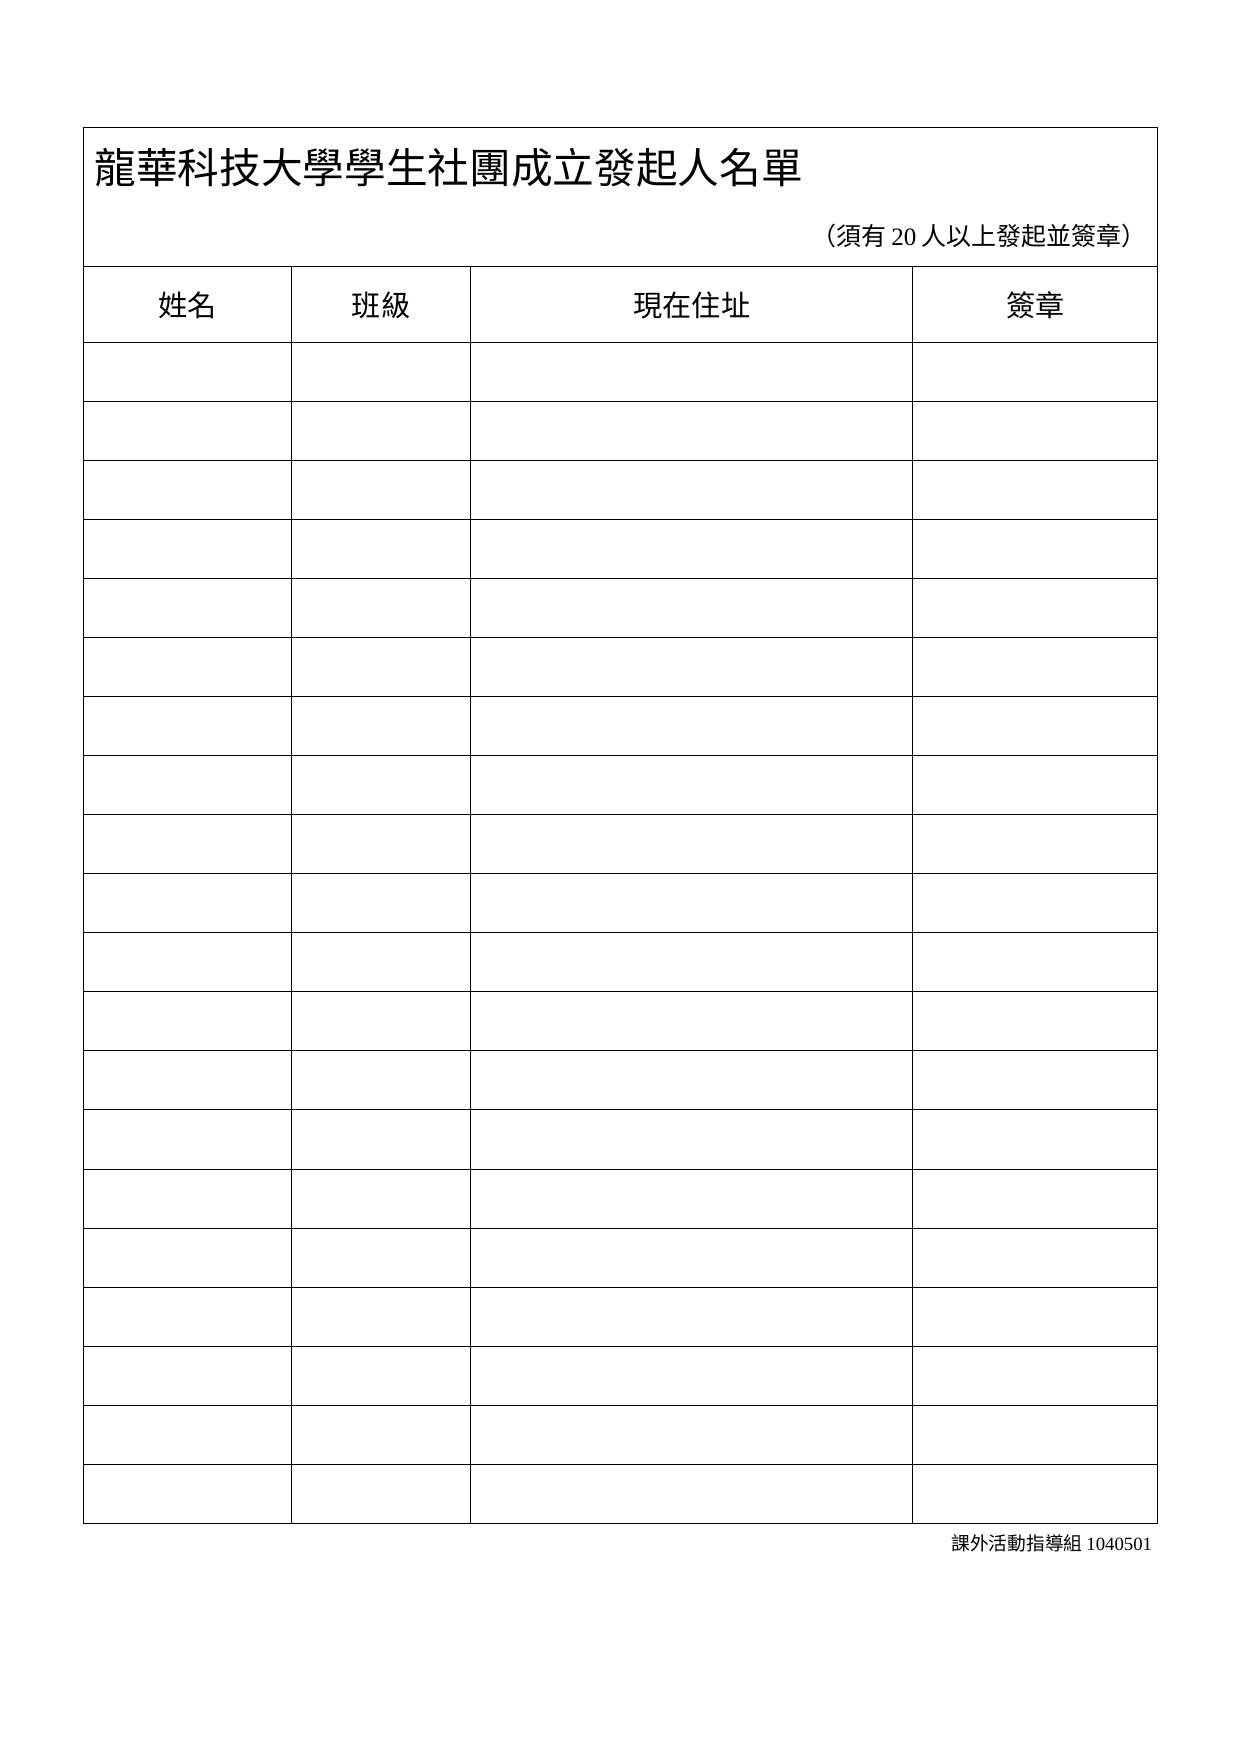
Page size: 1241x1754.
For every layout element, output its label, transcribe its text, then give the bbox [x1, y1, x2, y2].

table_cell [471, 874, 912, 932]
table_cell [913, 520, 1157, 578]
table_cell [84, 1406, 291, 1464]
table_cell [292, 1406, 470, 1464]
table_cell 現在住址 [471, 267, 912, 342]
table_cell [913, 992, 1157, 1050]
table_cell [84, 697, 291, 755]
table_cell [471, 402, 912, 460]
table_cell [913, 461, 1157, 519]
table_cell [471, 1051, 912, 1109]
table_cell [84, 1465, 291, 1523]
table_cell [84, 1110, 291, 1168]
table_cell [471, 520, 912, 578]
table_cell [292, 402, 470, 460]
table_cell [913, 815, 1157, 873]
table_cell [292, 1465, 470, 1523]
table_cell [913, 1465, 1157, 1523]
table_cell [84, 815, 291, 873]
table_cell [84, 992, 291, 1050]
text 課外活動指導組1040501 [89, 1524, 1152, 1561]
table_cell [84, 874, 291, 932]
table_cell [471, 461, 912, 519]
table_cell [84, 638, 291, 696]
table_cell [292, 520, 470, 578]
table_cell [471, 992, 912, 1050]
table_cell [292, 1170, 470, 1227]
table_cell [292, 461, 470, 519]
table_cell [84, 1229, 291, 1287]
table_cell [84, 520, 291, 578]
table_cell [913, 1170, 1157, 1227]
table_cell [913, 402, 1157, 460]
table_cell [913, 756, 1157, 814]
table_cell [84, 933, 291, 991]
table_cell [913, 1288, 1157, 1346]
table_cell [292, 933, 470, 991]
table_header 龍華科技大學學生社團成立發起人名單 （須有20人以上發起並簽章） [84, 128, 1157, 266]
table_cell [913, 1229, 1157, 1287]
table_cell [292, 1288, 470, 1346]
table_cell [292, 1110, 470, 1168]
table_cell [84, 1051, 291, 1109]
table_cell [292, 638, 470, 696]
table_cell [84, 343, 291, 401]
table_cell [913, 1110, 1157, 1168]
table_cell [471, 933, 912, 991]
table_cell [292, 1347, 470, 1405]
table_cell [471, 1288, 912, 1346]
table_cell [471, 697, 912, 755]
table_cell [84, 461, 291, 519]
table_cell [84, 1288, 291, 1346]
table_cell [913, 638, 1157, 696]
table_cell [913, 933, 1157, 991]
table_cell 簽章 [913, 267, 1157, 342]
table_cell [84, 756, 291, 814]
table_cell [471, 638, 912, 696]
table_cell [292, 697, 470, 755]
table_cell [84, 1170, 291, 1227]
table_cell [471, 815, 912, 873]
table_cell [471, 1170, 912, 1227]
table_cell [471, 1347, 912, 1405]
table_cell [471, 579, 912, 637]
table_cell [471, 1229, 912, 1287]
table_cell 姓名 [84, 267, 291, 342]
table_cell [292, 992, 470, 1050]
table_cell [913, 697, 1157, 755]
table_cell [913, 343, 1157, 401]
table_cell [471, 1110, 912, 1168]
table_cell [913, 579, 1157, 637]
table_cell [913, 1347, 1157, 1405]
table_cell [471, 1406, 912, 1464]
table_cell [471, 343, 912, 401]
table_cell [471, 1465, 912, 1523]
table_cell [292, 343, 470, 401]
table_cell [913, 1051, 1157, 1109]
table_cell [471, 756, 912, 814]
table_cell [913, 874, 1157, 932]
table_cell 班級 [292, 267, 470, 342]
table_cell [292, 756, 470, 814]
table_cell [292, 1229, 470, 1287]
table_cell [913, 1406, 1157, 1464]
table_cell [84, 579, 291, 637]
table_cell [292, 874, 470, 932]
table_cell [84, 402, 291, 460]
table_cell [84, 1347, 291, 1405]
table_cell [292, 579, 470, 637]
table_cell [292, 815, 470, 873]
table_cell [292, 1051, 470, 1109]
